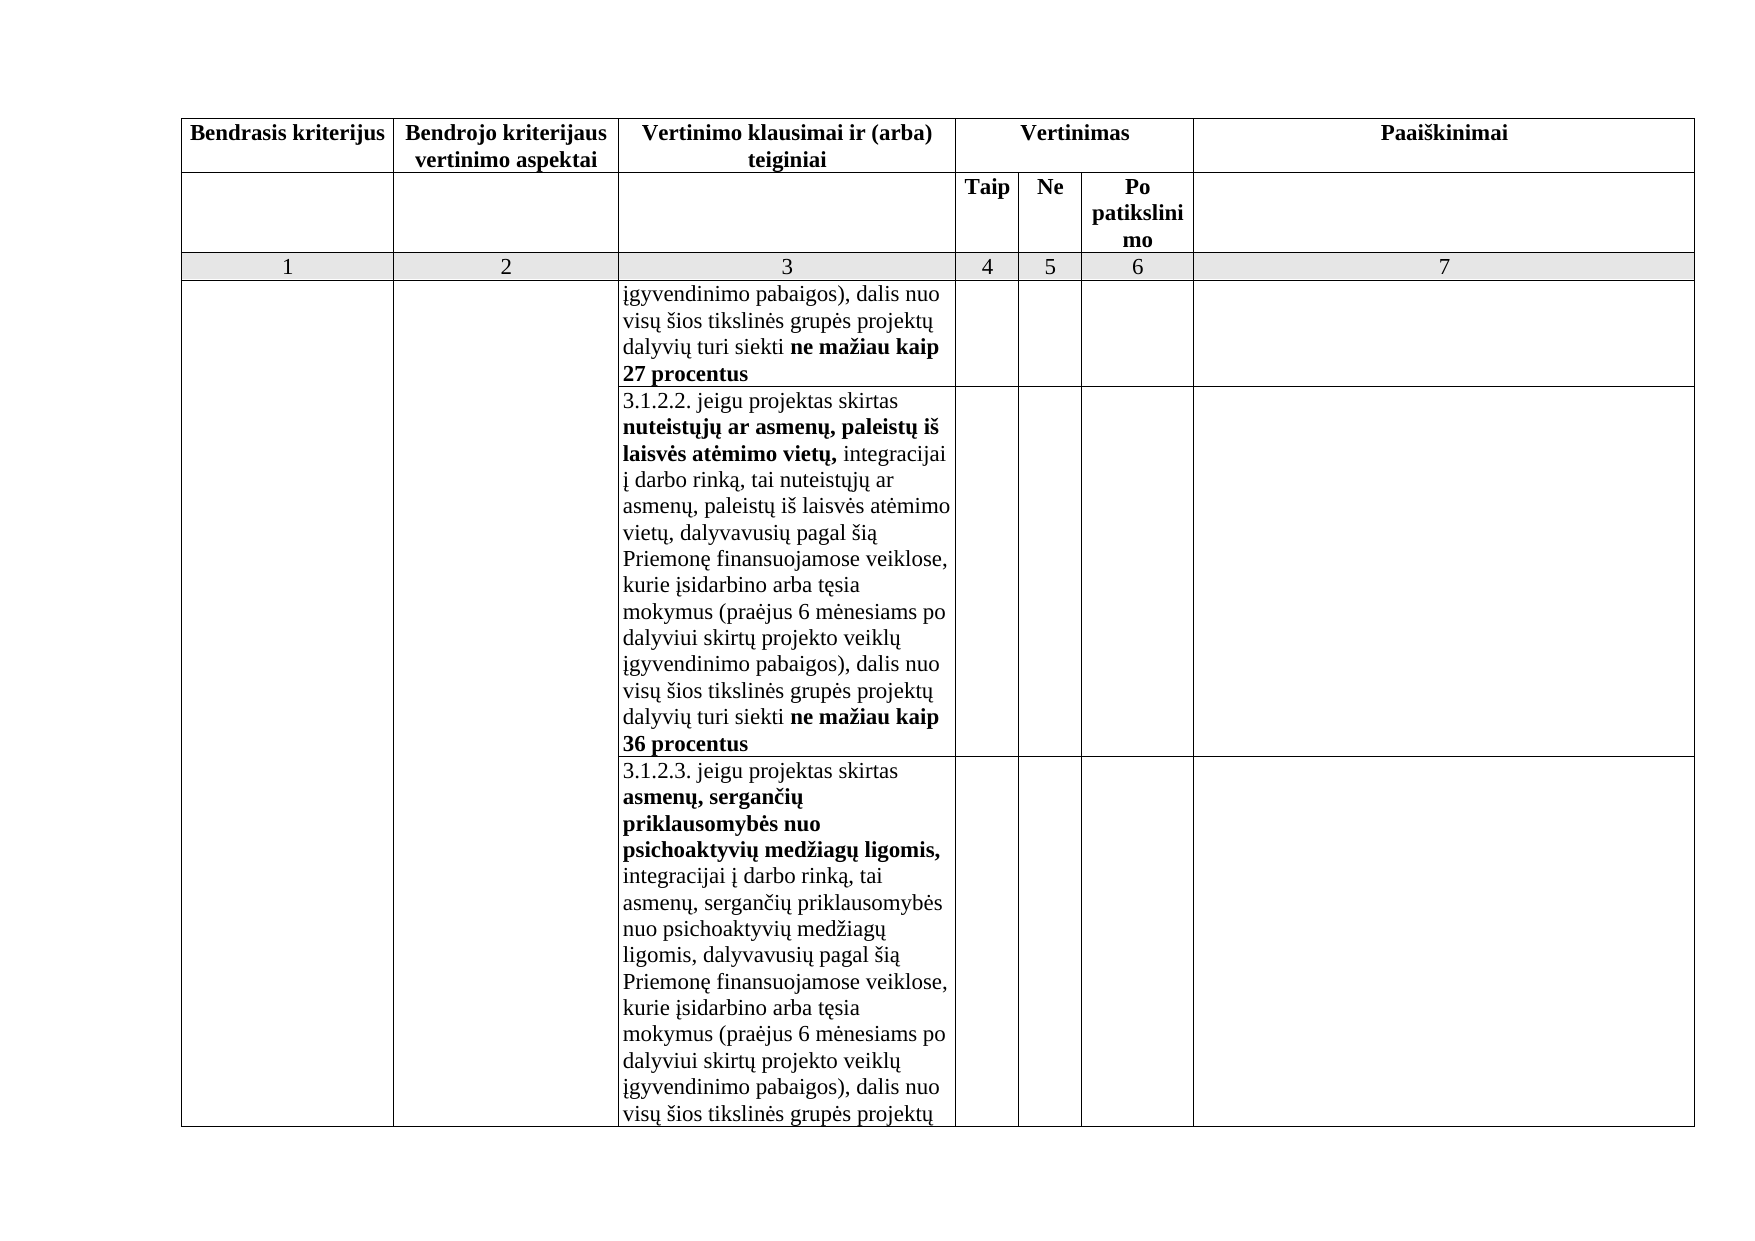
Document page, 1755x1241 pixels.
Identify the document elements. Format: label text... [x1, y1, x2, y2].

table_cell 7 [1194, 253, 1694, 279]
table_cell [1019, 281, 1081, 386]
table_cell 3 [619, 253, 955, 279]
table_cell Ne [1019, 173, 1081, 252]
table_cell [394, 281, 618, 1126]
table_cell 1 [182, 253, 393, 279]
table_cell 6 [1082, 253, 1193, 279]
table_cell [182, 281, 393, 1126]
table_cell [1082, 281, 1193, 386]
table_header Vertinimas [956, 119, 1193, 172]
table_cell [619, 173, 955, 252]
table_cell 2 [394, 253, 618, 279]
table_cell Po patikslinimo [1082, 173, 1086, 252]
table_cell [1019, 387, 1081, 756]
table_header Paaiškinimai [1194, 119, 1694, 172]
table_cell [1082, 387, 1193, 756]
table_cell [1019, 757, 1081, 1126]
table_cell [1082, 757, 1193, 1126]
table_cell Taip [956, 173, 1018, 252]
table_cell [1194, 281, 1694, 386]
table_cell 5 [1019, 253, 1081, 279]
table_cell [956, 387, 1018, 756]
table_header Bendrasis kriterijus [182, 119, 393, 172]
table_cell [1194, 757, 1694, 1126]
table_cell [182, 173, 393, 252]
table_cell [956, 757, 1018, 1126]
table_cell [1194, 387, 1694, 756]
table_cell 4 [956, 253, 1018, 279]
table_cell [1194, 173, 1694, 252]
table_cell [956, 281, 1018, 386]
table_cell [394, 173, 618, 252]
